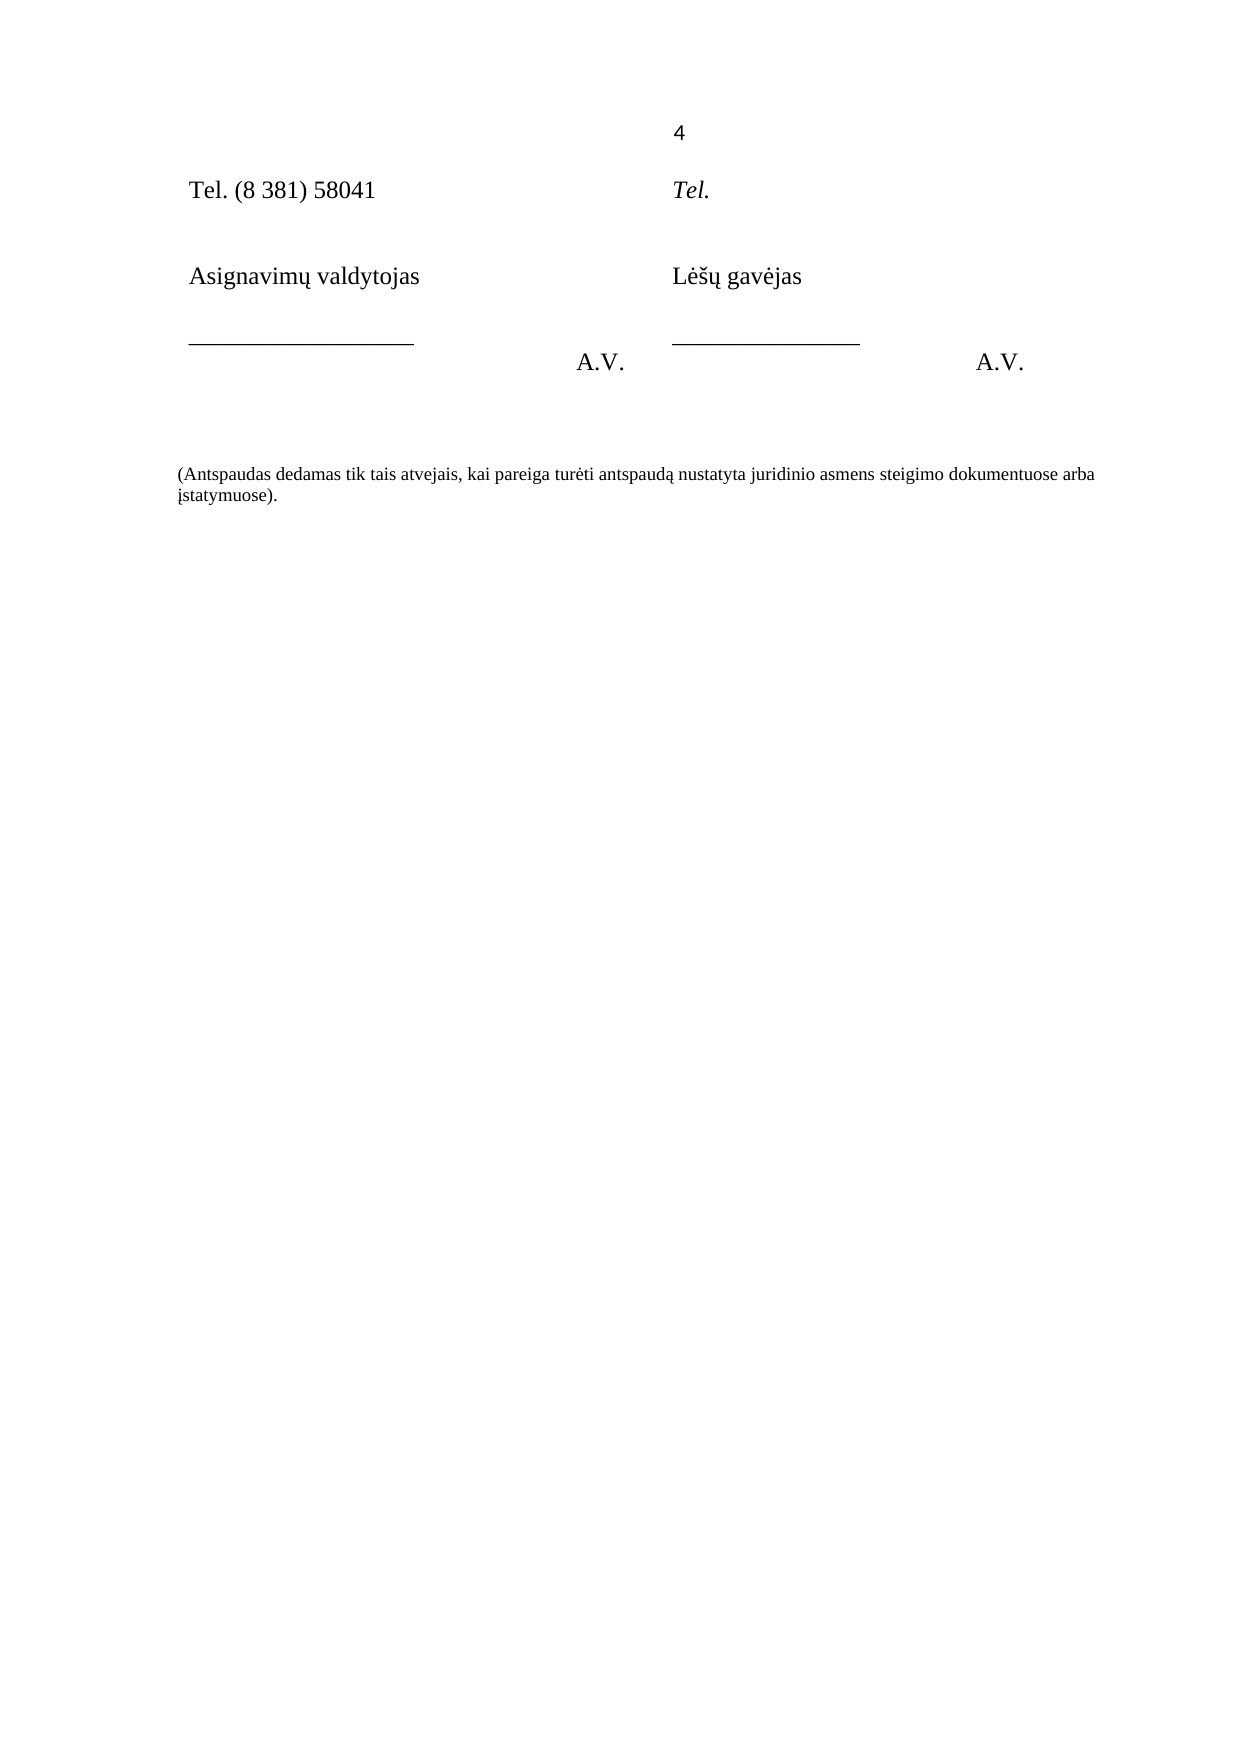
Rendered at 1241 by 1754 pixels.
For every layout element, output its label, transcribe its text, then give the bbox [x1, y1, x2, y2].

text (Antspaudas dedamas tik tais atvejais, kai pareiga turėti antspaudą nustatyta juridinio asmens steigimo dokumentuose arba įstatymuose). [177, 462, 1181, 506]
table_header Tel. Lėšų gavėjas _______________ A.V. [661, 175, 1191, 376]
table_header Anykščių rajono savivaldybės administracija J. Biliūno g. 23, LT-29111 Anykščiai Kodas 188774637 A. a. s. LT 647182100000130657 AB Šiaulių bankas Anykščių KAS Banko kodas 71821 Tel. (8 381) 58041 Asignavimų valdytojas __________________ A.V. [177, 175, 661, 376]
